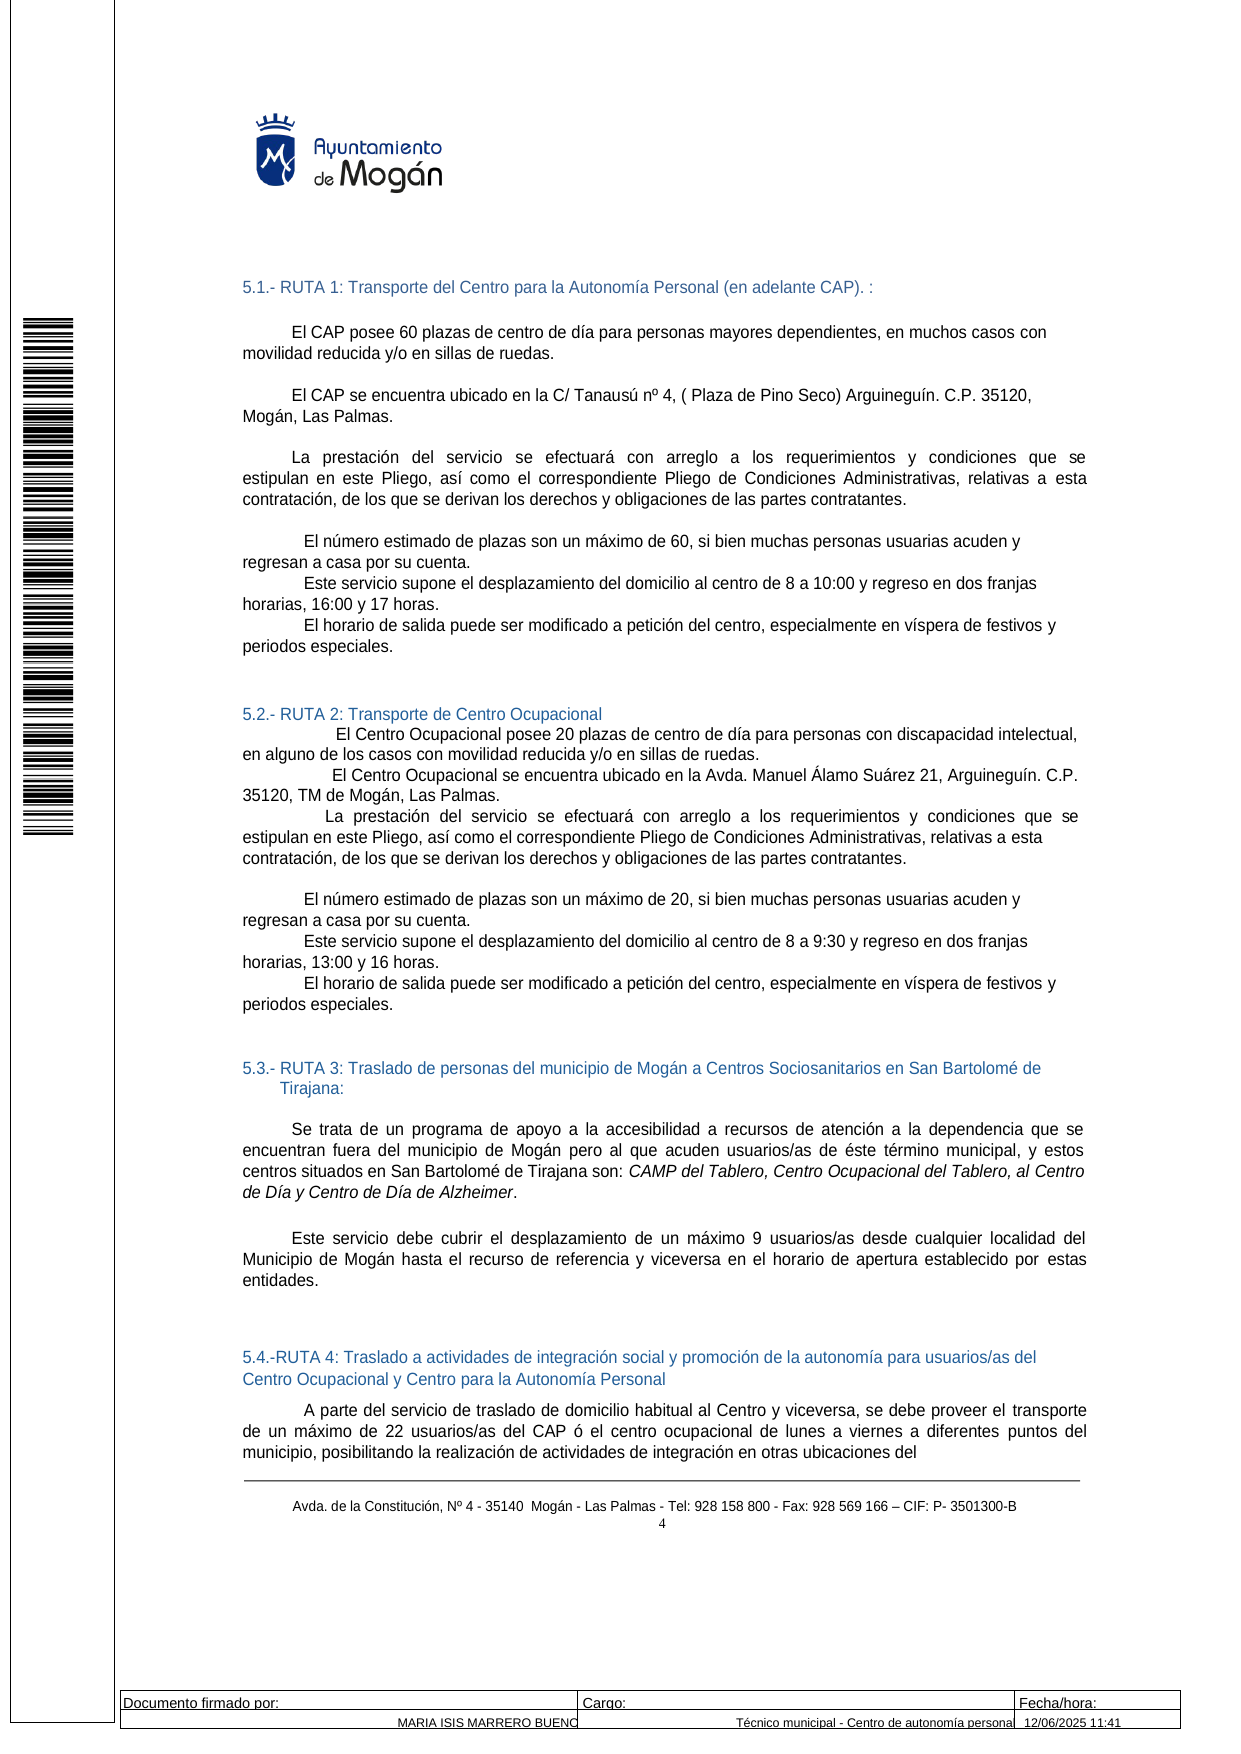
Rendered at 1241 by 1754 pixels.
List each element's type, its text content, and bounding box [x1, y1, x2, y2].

text A parte del servicio de traslado de domicilio habitual al Centro y viceversa, se debe proveer el transporte de un máximo de 22 usuarios/as del CAP ó el centro ocupacional de lunes a viernes a diferentes puntos del municipio, posibilitando la realización de actividades de integración en otras ubicaciones del [242, 1399, 1087, 1462]
text en alguno de los casos con movilidad reducida y/o en sillas de ruedas. [242, 744, 1188, 765]
table_header Documento firmado por: [121, 1691, 577, 1709]
text Este servicio supone el desplazamiento del domicilio al centro de 8 a 9:30 y regreso en dos franjas horarias, 13:00 y 16 horas. [242, 931, 1087, 973]
text Tirajana: [279, 1078, 1188, 1099]
table_cell Técnico municipal - Centro de autonomía personal [578, 1710, 1014, 1728]
text 4 [648, 1515, 665, 1531]
text El CAP se encuentra ubicado en la C/ Tanausú nº 4, ( Plaza de Pino Seco) Arguineguín. C.P. 35120, Mogán, Las Palmas. [242, 384, 1087, 426]
text El número estimado de plazas son un máximo de 60, si bien muchas personas usuarias acuden y regresan a casa por su cuenta. [242, 530, 1087, 572]
text El Centro Ocupacional posee 20 plazas de centro de día para personas con discapacidad intelectual, [283, 724, 1078, 744]
text El horario de salida puede ser modificado a petición del centro, especialmente en víspera de festivos y periodos especiales. [242, 973, 1087, 1015]
text Avda. de la Constitución, Nº 4 - 35140 Mogán - Las Palmas - Tel: 928 158 800 - Fax: 928 569 166 – CIF: P- 3501300-B [292, 1499, 1188, 1515]
table_header Fecha/hora: [1015, 1691, 1180, 1709]
text Este servicio debe cubrir el desplazamiento de un máximo 9 usuarios/as desde cualquier localidad del Municipio de Mogán hasta el recurso de referencia y viceversa en el horario de apertura establecido por estas entidades. [242, 1228, 1087, 1291]
text 5.1.- RUTA 1: Transporte del Centro para la Autonomía Personal (en adelante CAP). : [242, 277, 1188, 297]
text El número estimado de plazas son un máximo de 20, si bien muchas personas usuarias acuden y regresan a casa por su cuenta. [242, 889, 1087, 931]
text 5.2.- RUTA 2: Transporte de Centro Ocupacional [242, 704, 1188, 724]
table_cell MARIA ISIS MARRERO BUENO [121, 1710, 577, 1728]
text El CAP posee 60 plazas de centro de día para personas mayores dependientes, en muchos casos con movilidad reducida y/o en sillas de ruedas. [242, 322, 1087, 364]
text Se trata de un programa de apoyo a la accesibilidad a recursos de atención a la dependencia que se encuentran fuera del municipio de Mogán pero al que acuden usuarios/as de éste término municipal, y estos centros situados en San Bartolomé de Tirajana son: CAMP del Tablero, Centro Ocupacional del Tablero, al Centro de Día y Centro de Día de Alzheimer. [242, 1119, 1086, 1203]
text 5.3.- RUTA 3: Traslado de personas del municipio de Mogán a Centros Sociosanitarios en San Bartolomé de [242, 1058, 1188, 1078]
text La prestación del servicio se efectuará con arreglo a los requerimientos y condiciones que se estipulan en este Pliego, así como el correspondiente Pliego de Condiciones Administrativas, relativas a esta contratación, de los que se derivan los derechos y obligaciones de las partes contratantes. [242, 447, 1087, 510]
text El Centro Ocupacional se encuentra ubicado en la Avda. Manuel Álamo Suárez 21, Arguineguín. C.P. [283, 765, 1079, 785]
table_header Cargo: [578, 1691, 1014, 1709]
text estipulan en este Pliego, así como el correspondiente Pliego de Condiciones Administrativas, relativas a esta contratación, de los que se derivan los derechos y obligaciones de las partes contratantes. [242, 826, 1087, 868]
table_cell 12/06/2025 11:41 [1015, 1710, 1180, 1728]
text 35120, TM de Mogán, Las Palmas. [242, 785, 1188, 806]
picture [21, 316, 75, 838]
picture [244, 94, 456, 209]
text El horario de salida puede ser modificado a petición del centro, especialmente en víspera de festivos y periodos especiales. [242, 614, 1087, 657]
text 5.4.-RUTA 4: Traslado a actividades de integración social y promoción de la autonomía para usuarios/as del Centro Ocupacional y Centro para la Autonomía Personal [242, 1347, 1087, 1389]
text La prestación del servicio se efectuará con arreglo a los requerimientos y condiciones que se [283, 806, 1078, 826]
text Este servicio supone el desplazamiento del domicilio al centro de 8 a 10:00 y regreso en dos franjas horarias, 16:00 y 17 horas. [242, 572, 1087, 614]
